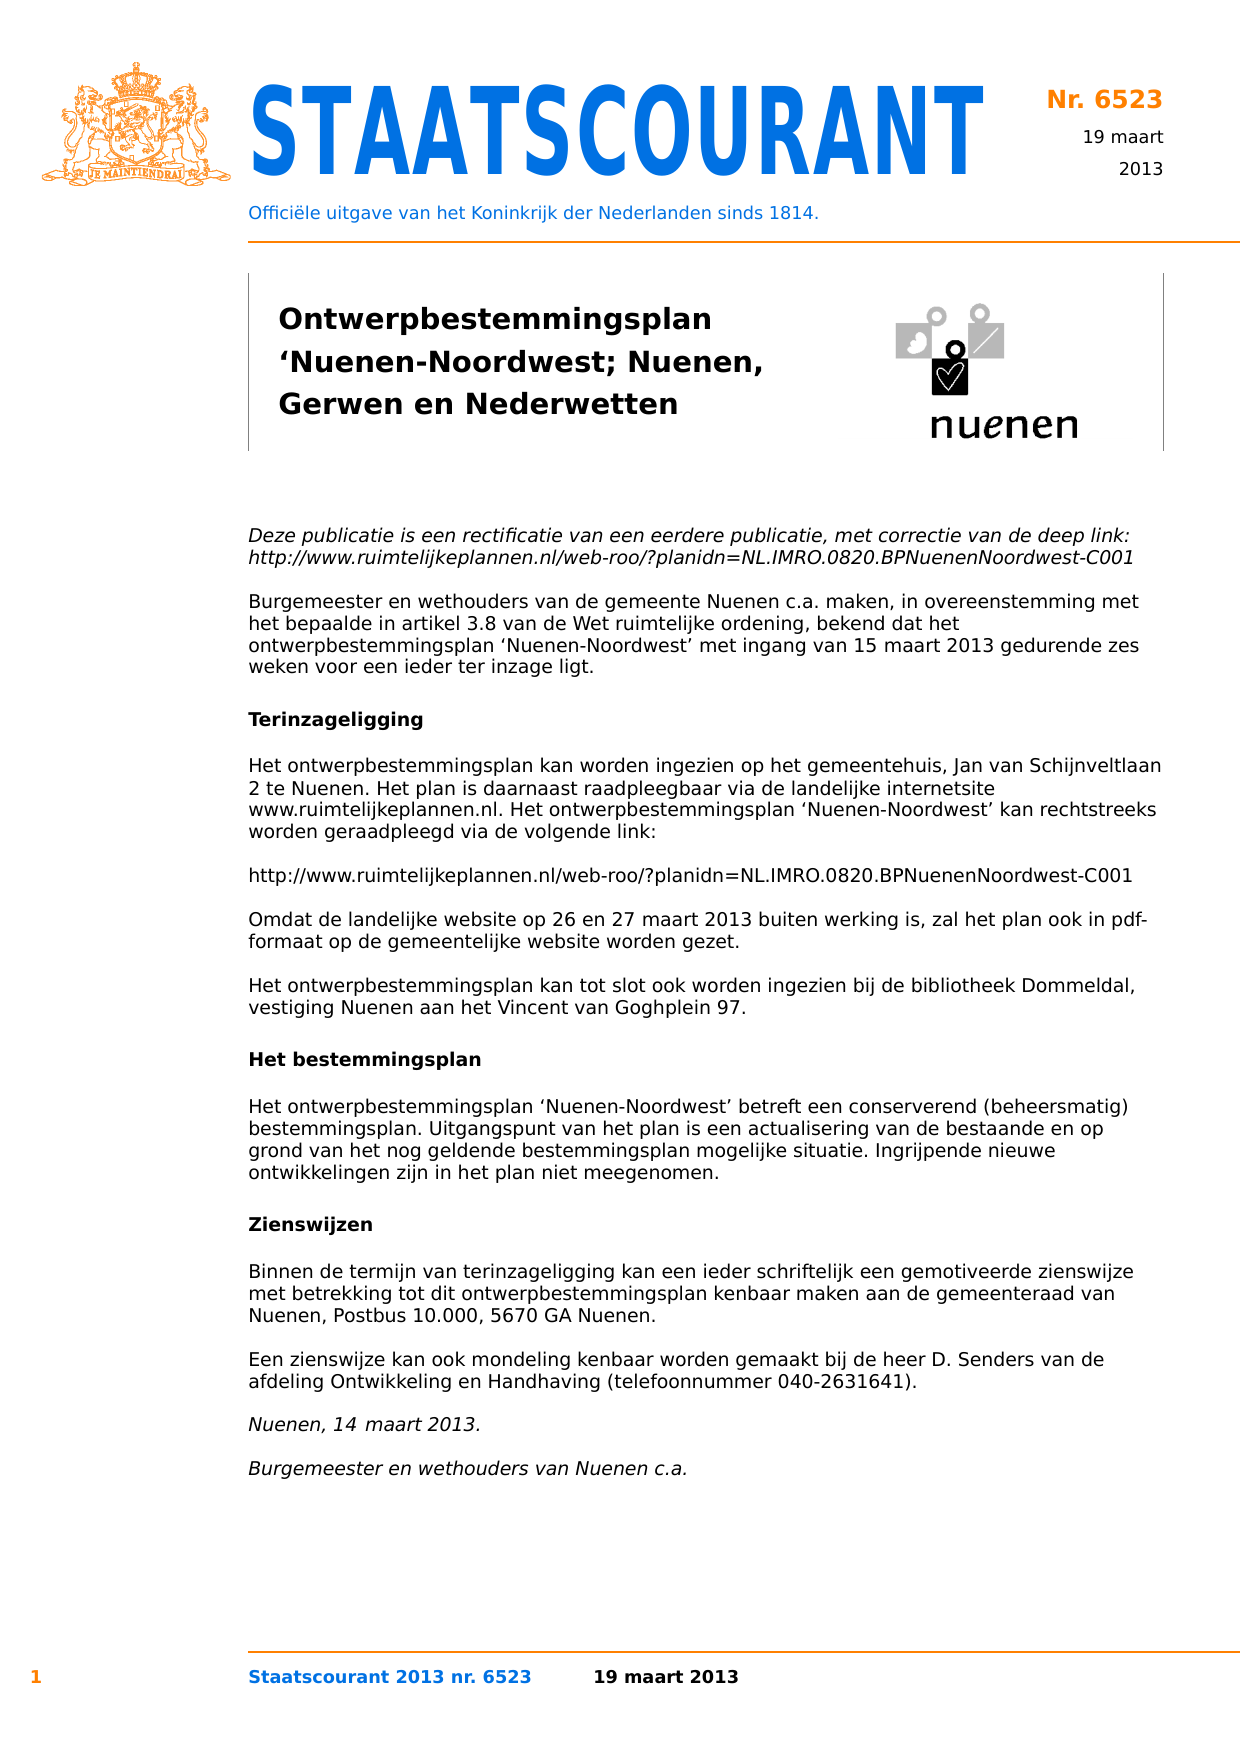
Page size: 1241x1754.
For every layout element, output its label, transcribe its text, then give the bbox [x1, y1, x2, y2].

text Een zienswijze kan ook mondeling kenbaar worden gemaakt bij de heer D. Senders van de afdeling Ontwikkeling en Handhaving (telefoonnummer 040-2631641). [248, 1348, 1163, 1392]
text Binnen de termijn van terinzageligging kan een ieder schriftelijk een gemotiveerde zienswijze met betrekking tot dit ontwerpbestemmingsplan kenbaar maken aan de gemeenteraad van Nuenen, Postbus 10.000, 5670 GA Nuenen. [248, 1261, 1163, 1327]
table_header [25, 62, 248, 241]
text Omdat de landelijke website op 26 en 27 maart 2013 buiten werking is, zal het plan ook in pdf-formaat op de gemeentelijke website worden gezet. [248, 909, 1163, 953]
text http://www.ruimtelijkeplannen.nl/web-roo/?planidn=NL.IMRO.0820.BPNuenenNoordwest-C001 [248, 547, 1163, 569]
text Burgemeester en wethouders van Nuenen c.a. [248, 1458, 1163, 1480]
picture [41, 62, 231, 186]
subtitle Het bestemmingsplan [248, 1049, 1163, 1071]
text Het ontwerpbestemmingsplan ‘Nuenen-Noordwest’ betreft een conserverend (beheersmatig) bestemmingsplan. Uitgangspunt van het plan is een actualisering van de bestaande en op grond van het nog geldende bestemmingsplan mogelijke situatie. Ingrijpende nieuwe ontwikkelingen zijn in het plan niet meegenomen. [248, 1096, 1163, 1184]
table_header STAATSCOURANT [248, 62, 998, 203]
text Deze publicatie is een rectificatie van een eerdere publicatie, met correctie van de deep link: [248, 525, 1163, 547]
table_header Nr. 6523 [998, 62, 1240, 121]
text http://www.ruimtelijkeplannen.nl/web-roo/?planidn=NL.IMRO.0820.BPNuenenNoordwest-C001 [248, 865, 1163, 887]
subtitle Zienswijzen [248, 1214, 1163, 1236]
table_cell Officiële uitgave van het Koninkrijk der Nederlanden sinds 1814. [248, 203, 1240, 241]
text Het ontwerpbestemmingsplan kan worden ingezien op het gemeentehuis, Jan van Schijnveltlaan 2 te Nuenen. Het plan is daarnaast raadpleegbaar via de landelijke internetsite www.ruimtelijkeplannen.nl. Het ontwerpbestemmingsplan ‘Nuenen-Noordwest’ kan rechtstreeks worden geraadpleegd via de volgende link: [248, 755, 1163, 843]
subtitle Ontwerpbestemmingsplan ‘Nuenen-Noordwest; Nuenen, Gerwen en Nederwetten [249, 273, 1163, 451]
subtitle Terinzageligging [248, 708, 1163, 730]
picture [838, 302, 1134, 439]
table_cell 2013 [998, 153, 1240, 203]
text Het ontwerpbestemmingsplan kan tot slot ook worden ingezien bij de bibliotheek Dommeldal, vestiging Nuenen aan het Vincent van Goghplein 97. [248, 975, 1163, 1019]
text Burgemeester en wethouders van de gemeente Nuenen c.a. maken, in overeenstemming met het bepaalde in artikel 3.8 van de Wet ruimtelijke ordening, bekend dat het ontwerpbestemmingsplan ‘Nuenen-Noordwest’ met ingang van 15 maart 2013 gedurende zes weken voor een ieder ter inzage ligt. [248, 591, 1163, 678]
table_cell 19 maart [998, 121, 1240, 153]
text Nuenen, 14 maart 2013. [248, 1414, 1163, 1436]
